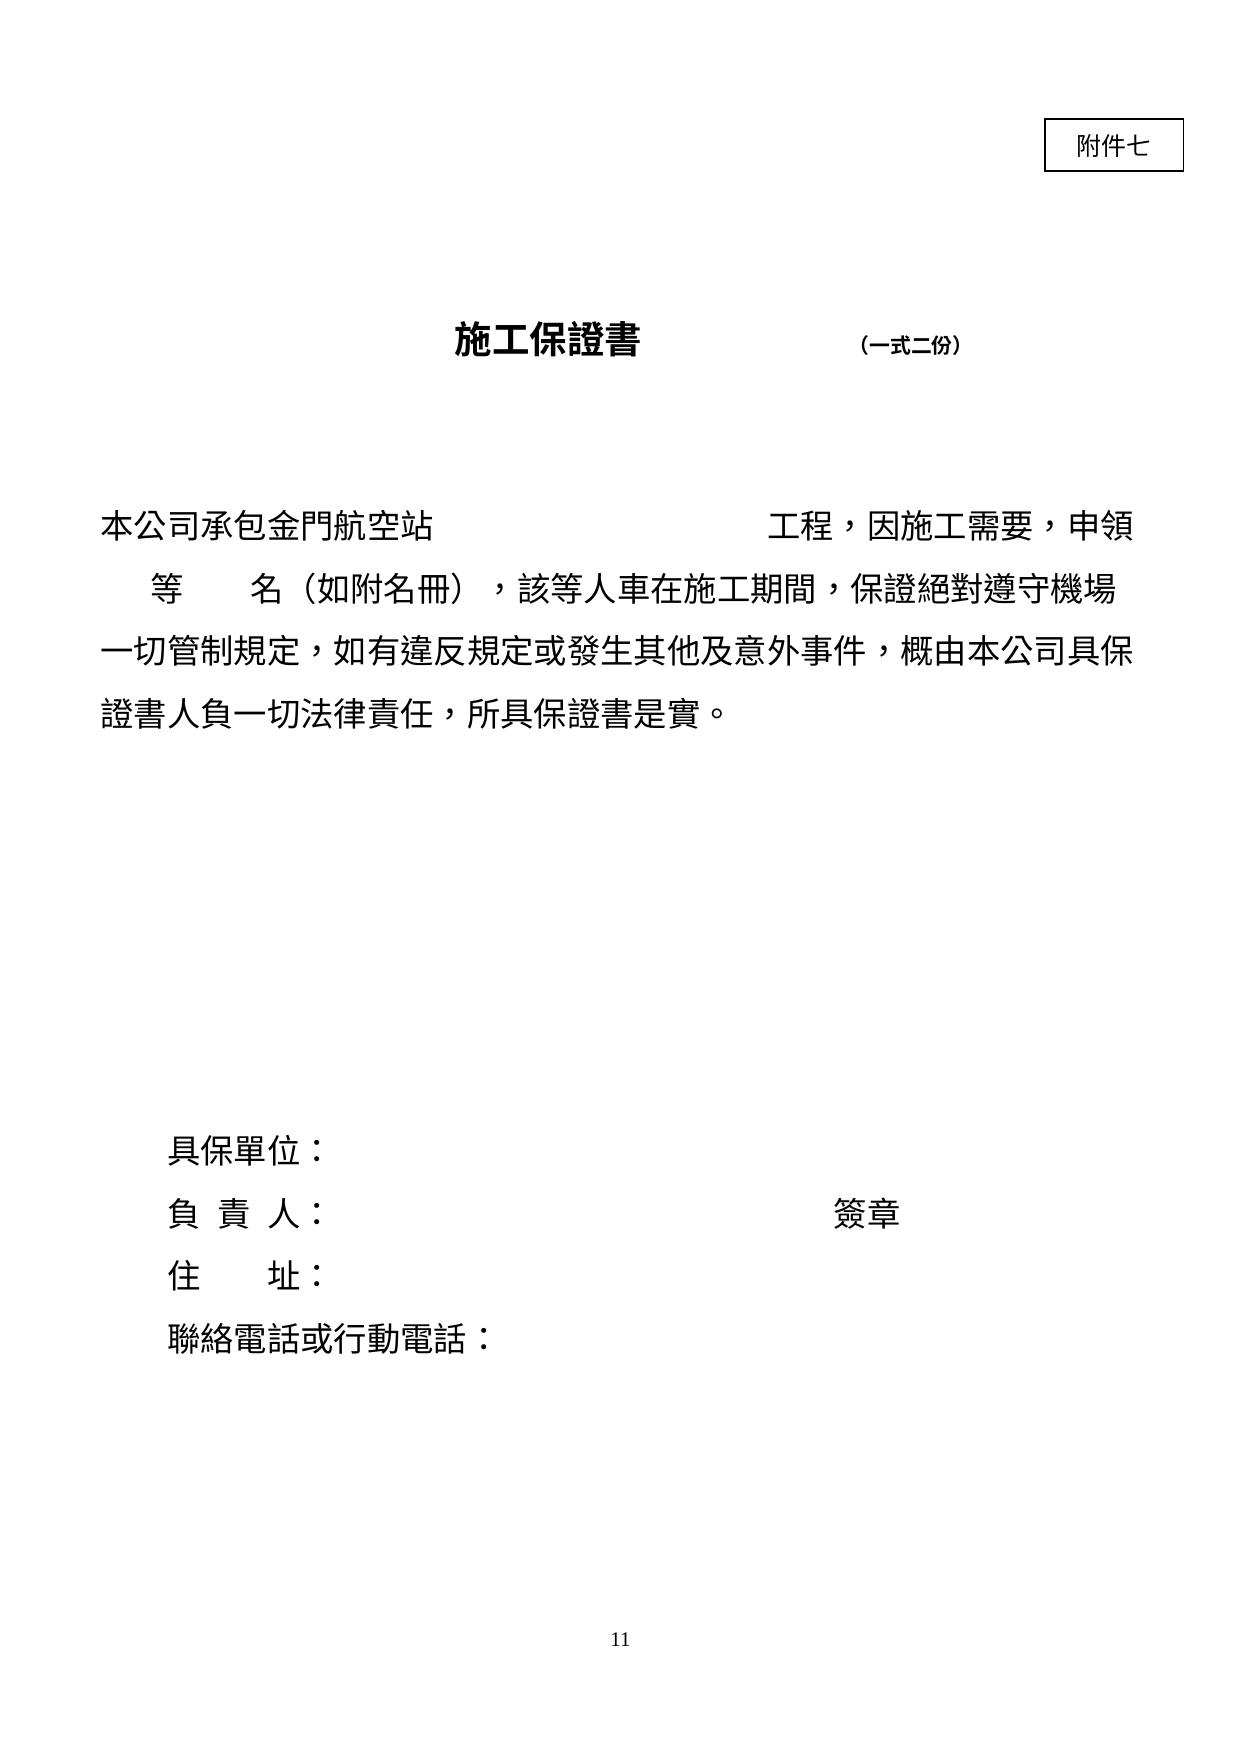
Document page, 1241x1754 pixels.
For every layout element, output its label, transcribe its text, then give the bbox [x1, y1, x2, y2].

text 住 址： [100, 1233, 1140, 1295]
text 聯絡電話或行動電話： [100, 1295, 1140, 1358]
text 本公司承包金門航空站 工程，因施工需要，申領 [100, 483, 1140, 545]
text 等 名（如附名冊），該等人車在施工期間，保證絕對遵守機場一切管制規定，如有違反規定或發生其他及意外事件，概由本公司具保證書人負一切法律責任，所具保證書是實。 [100, 545, 1140, 733]
text 負 責 人： 簽章 [100, 1170, 1140, 1233]
text 施工保證書 （一式二份） [100, 295, 1140, 358]
text 具保單位： [100, 1108, 1140, 1170]
text 附件七 [1061, 127, 1168, 163]
